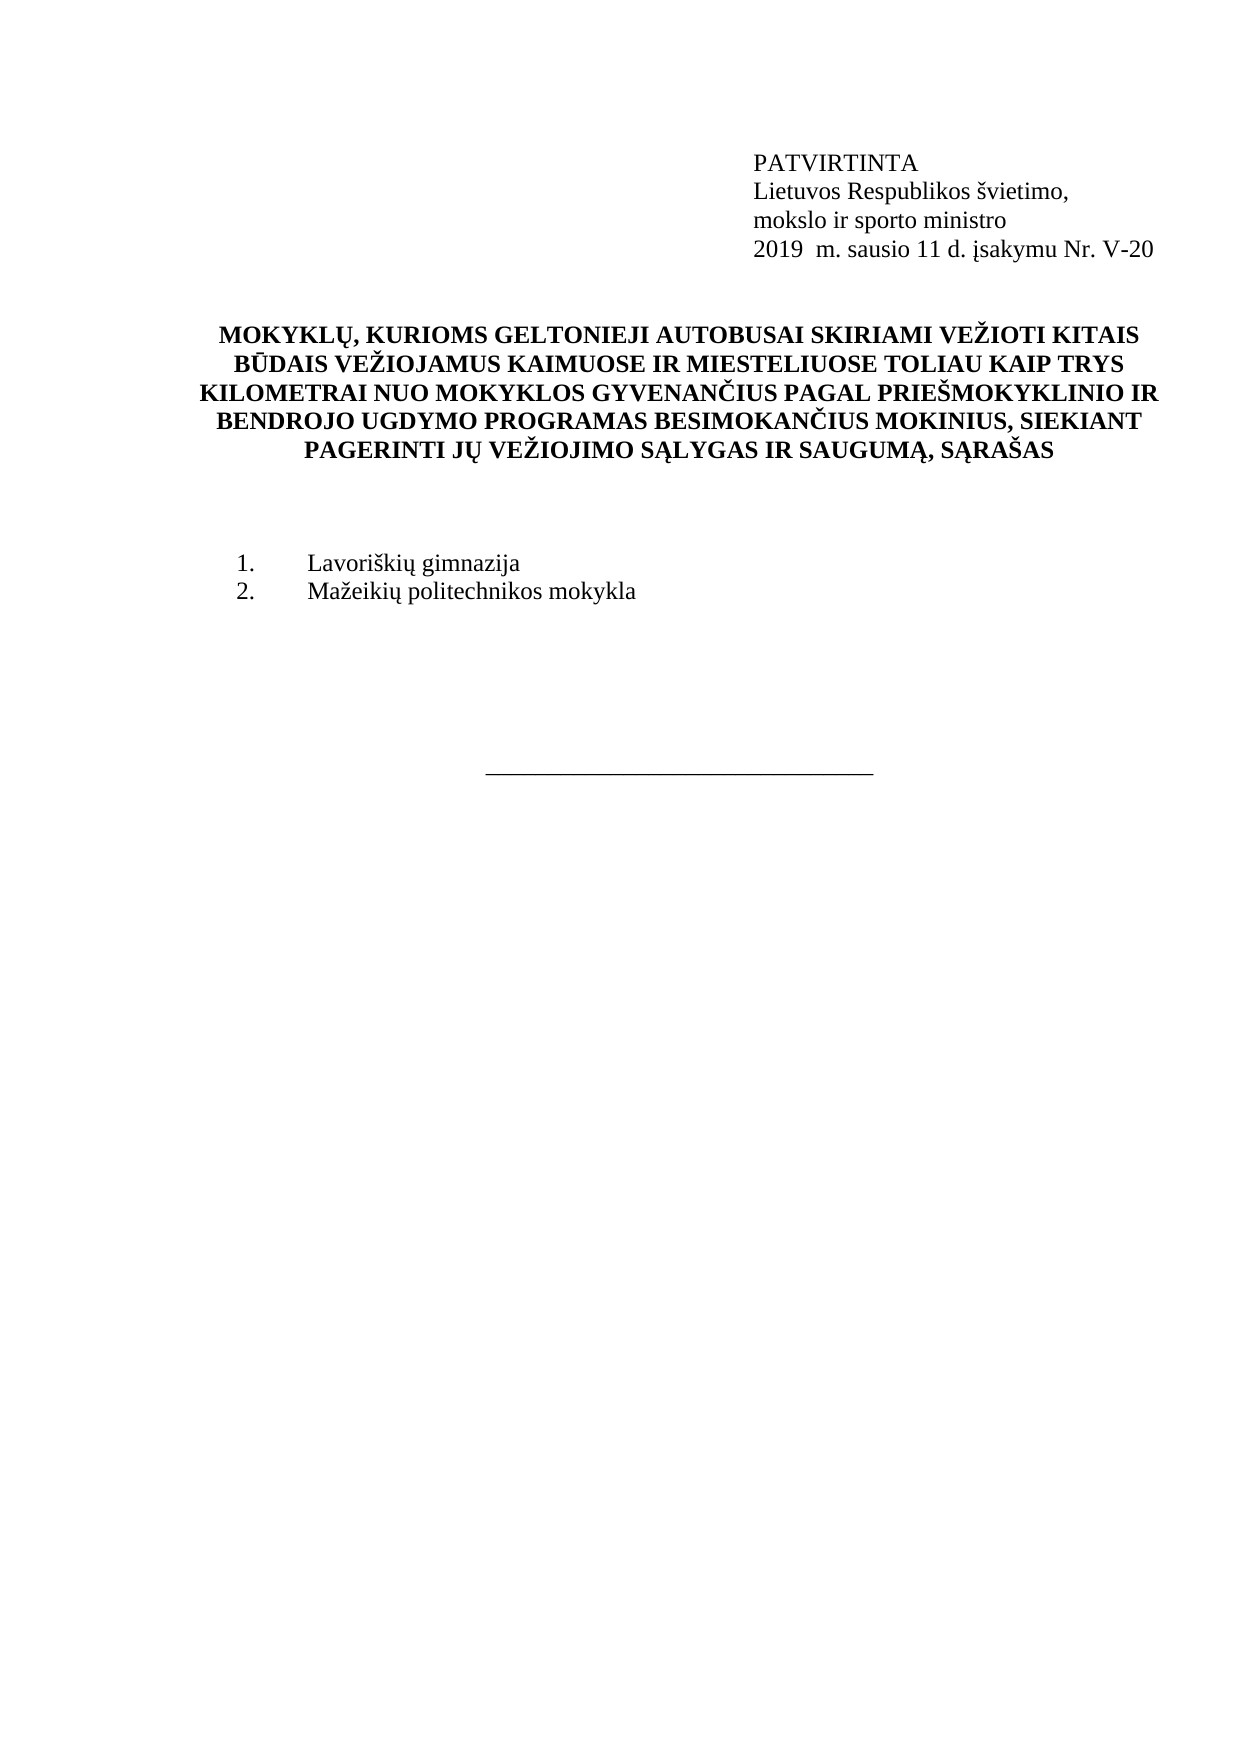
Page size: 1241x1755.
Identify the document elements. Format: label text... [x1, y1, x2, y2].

text _______________________________ [177, 749, 1181, 778]
text 1. Lavoriškių gimnazija [177, 548, 1181, 576]
text mokslo ir sporto ministro [177, 205, 1181, 234]
text MOKYKLŲ, KURIOMS GELTONIEJI AUTOBUSAI SKIRIAMI VEŽIOTI KITAIS BŪDAIS VEŽIOJAMUS KAIMUOSE IR MIESTELIUOSE TOLIAU KAIP TRYS KILOMETRAI NUO MOKYKLOS GYVENANČIUS PAGAL PRIEŠMOKYKLINIO IR BENDROJO UGDYMO PROGRAMAS BESIMOKANČIUS MOKINIUS, SIEKIANT PAGERINTI JŲ VEŽIOJIMO SĄLYGAS IR SAUGUMĄ, SĄRAŠAS [177, 320, 1181, 464]
text PATVIRTINTA [177, 148, 1181, 176]
text 2. Mažeikių politechnikos mokykla [177, 576, 1181, 605]
text 2019 m. sausio 11 d. įsakymu Nr. V-20 [177, 234, 1181, 263]
text Lietuvos Respublikos švietimo, [177, 176, 1181, 205]
